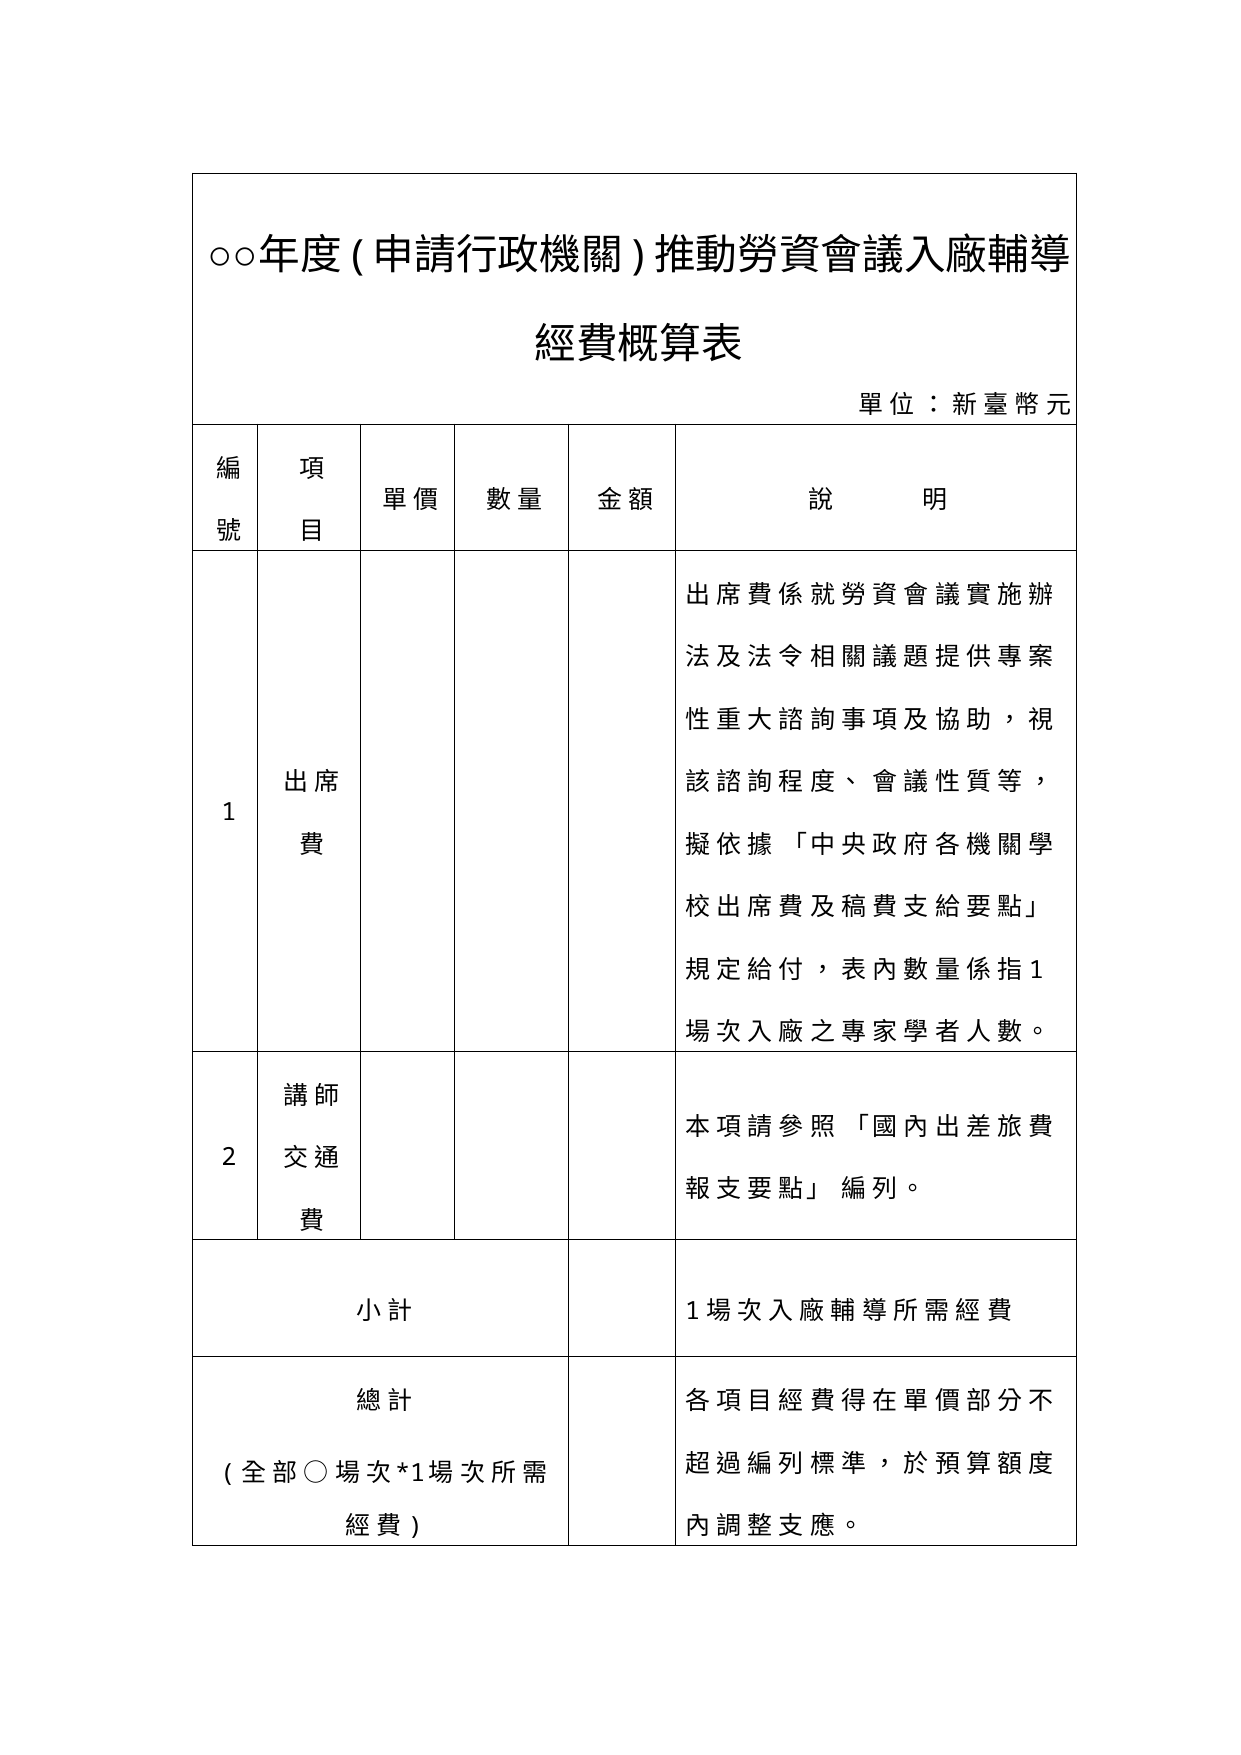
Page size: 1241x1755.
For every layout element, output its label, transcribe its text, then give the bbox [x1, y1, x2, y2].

table_cell 出席費 [258, 551, 360, 1051]
table_cell 說 明 [676, 425, 1076, 549]
table_cell 講師 交通費 [258, 1052, 360, 1239]
table_cell 1場次入廠輔導所需經費 [676, 1240, 1076, 1356]
table_cell 編號 [193, 425, 257, 549]
table_cell 小計 [193, 1240, 568, 1356]
table_cell 數量 [455, 425, 568, 549]
table_cell 各項目經費得在單價部分不超過編列標準，於預算額度內調整支應。 [676, 1357, 1076, 1544]
table_header ○○年度(申請行政機關)推動勞資會議入廠輔導 經費概算表 單位：新臺幣元 [193, 174, 1076, 423]
table_cell 項 目 [258, 425, 360, 549]
table_cell 總計 (全部○場次*1場次所需經費) [193, 1357, 568, 1544]
table_cell [361, 1052, 454, 1239]
table_cell [569, 551, 675, 1051]
table_cell 本項請參照「國內出差旅費報支要點」編列。 [676, 1052, 1076, 1239]
table_cell [569, 1240, 675, 1356]
table_cell [455, 551, 568, 1051]
table_cell [455, 1052, 568, 1239]
table_cell 單價 [361, 425, 454, 549]
table_cell [361, 551, 454, 1051]
table_cell 1 [193, 551, 257, 1051]
table_cell 金額 [569, 425, 675, 549]
table_cell [569, 1357, 675, 1544]
table_cell 2 [193, 1052, 257, 1239]
table_cell 出席費係就勞資會議實施辦法及法令相關議題提供專案性重大諮詢事項及協助，視該諮詢程度、會議性質等，擬依據「中央政府各機關學校出席費及稿費支給要點」規定給付，表內數量係指1場次入廠之專家學者人數。 [676, 551, 1076, 1051]
table_cell [569, 1052, 675, 1239]
